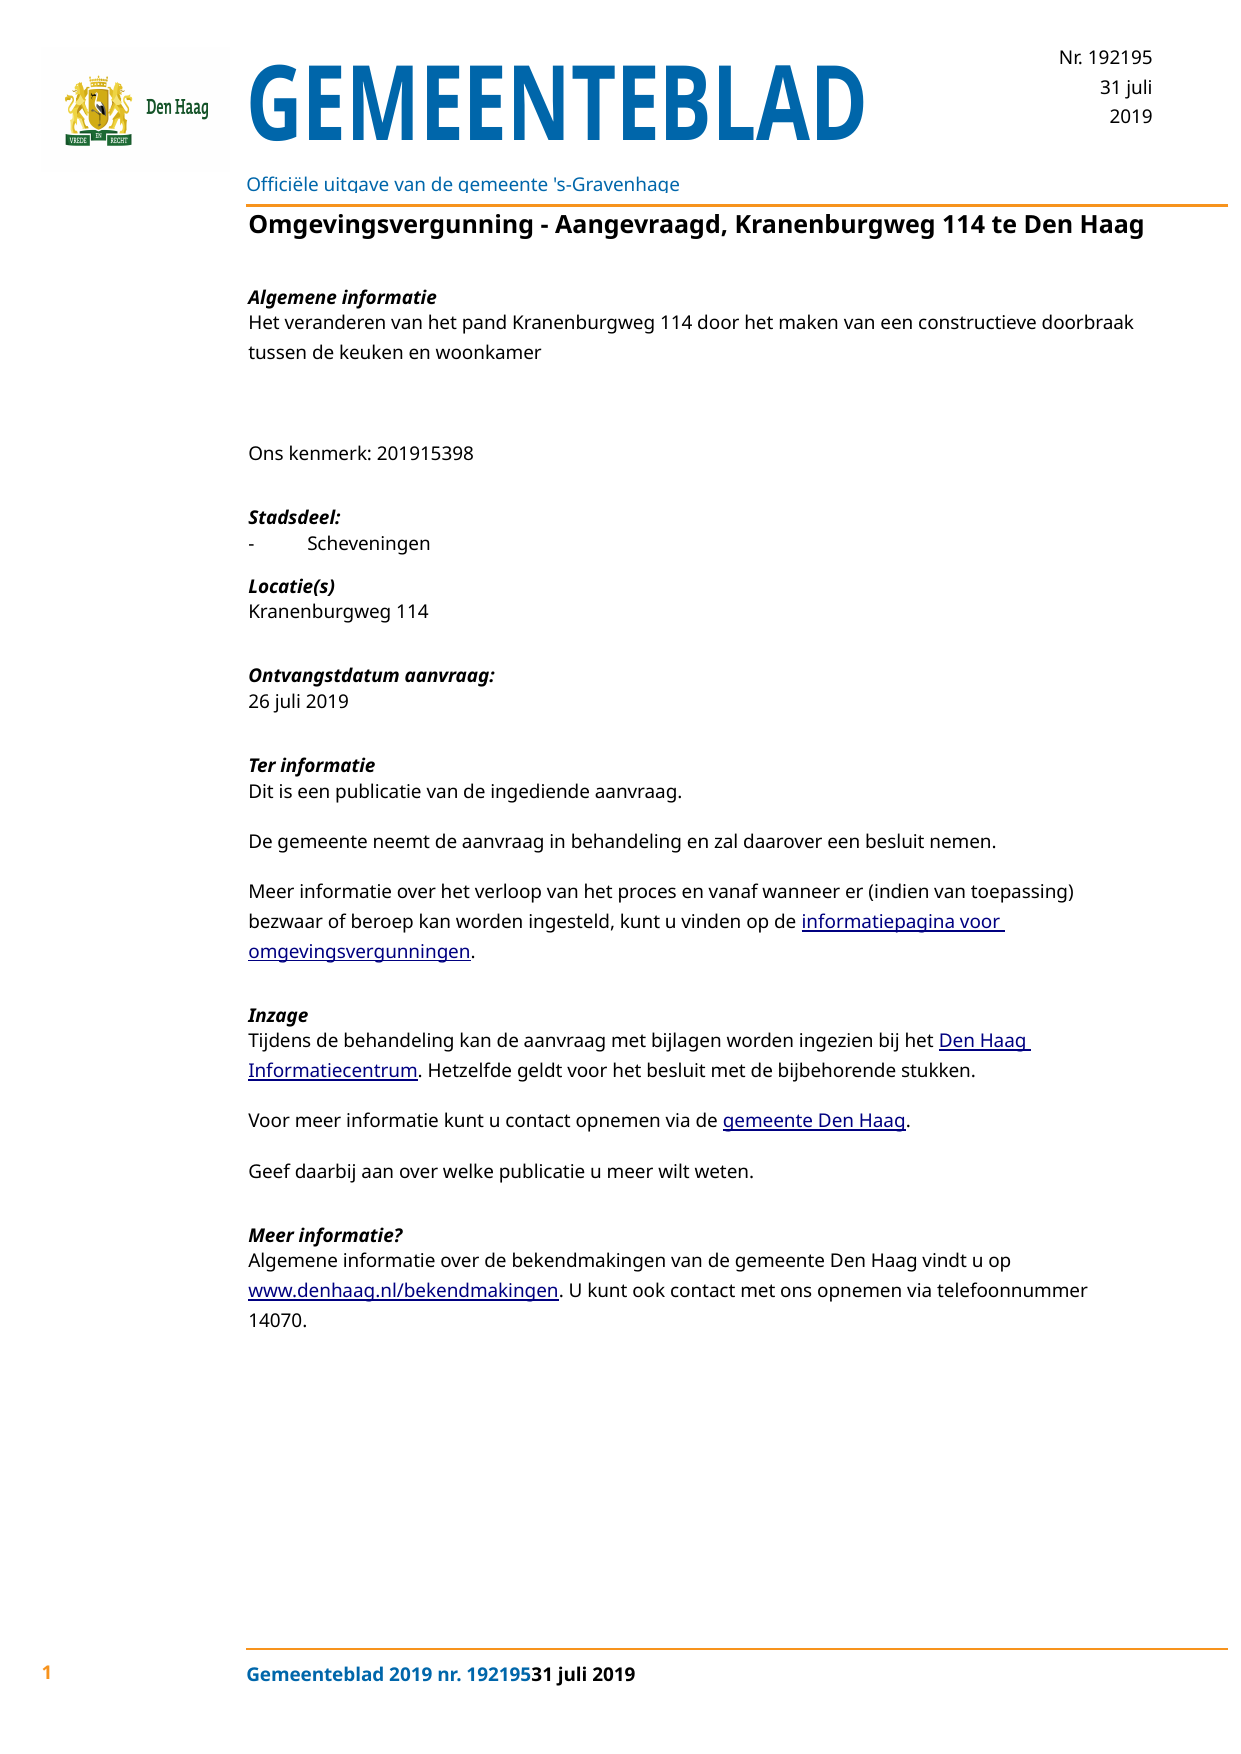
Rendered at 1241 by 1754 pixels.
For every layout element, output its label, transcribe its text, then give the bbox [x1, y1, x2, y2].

list Scheveningen [248, 530, 1152, 555]
text Meer informatie? [248, 1222, 1152, 1248]
text Voor meer informatie kunt u contact opnemen via de gemeente Den Haag. [248, 1108, 1152, 1133]
text De gemeente neemt de aanvraag in behandeling en zal daarover een besluit nemen. [248, 828, 1152, 854]
text Kranenburgweg 114 [248, 598, 1152, 624]
text Dit is een publicatie van de ingediende aanvraag. [248, 778, 1152, 804]
text Meer informatie over het verloop van het proces en vanaf wanneer er (indien van toepassing) bezwaar of beroep kan worden ingesteld, kunt u vinden op de informatiepagina voor omgevingsvergunningen. [248, 879, 1152, 964]
text Omgevingsvergunning - Aangevraagd, Kranenburgweg 114 te Den Haag [248, 207, 1152, 241]
text Het veranderen van het pand Kranenburgweg 114 door het maken van een constructieve doorbraak tussen de keuken en woonkamer [248, 309, 1152, 365]
text Ter informatie [248, 752, 1152, 778]
text Algemene informatie over de bekendmakingen van de gemeente Den Haag vindt u op www.denhaag.nl/bekendmakingen. U kunt ook contact met ons opnemen via telefoonnummer 14070. [248, 1248, 1152, 1333]
text Inzage [248, 1002, 1152, 1028]
text Geef daarbij aan over welke publicatie u meer wilt weten. [248, 1158, 1152, 1184]
text Locatie(s) [248, 573, 1152, 598]
text 26 juli 2019 [248, 688, 1152, 714]
text Ons kenmerk: 201915398 [248, 440, 1152, 466]
picture [41, 47, 231, 172]
text Tijdens de behandeling kan de aanvraag met bijlagen worden ingezien bij het Den Haag Informatiecentrum. Hetzelfde geldt voor het besluit met de bijbehorende stukken. [248, 1028, 1152, 1083]
text Algemene informatie [248, 284, 1152, 309]
text Stadsdeel: [248, 504, 1152, 530]
text Ontvangstdatum aanvraag: [248, 662, 1152, 688]
